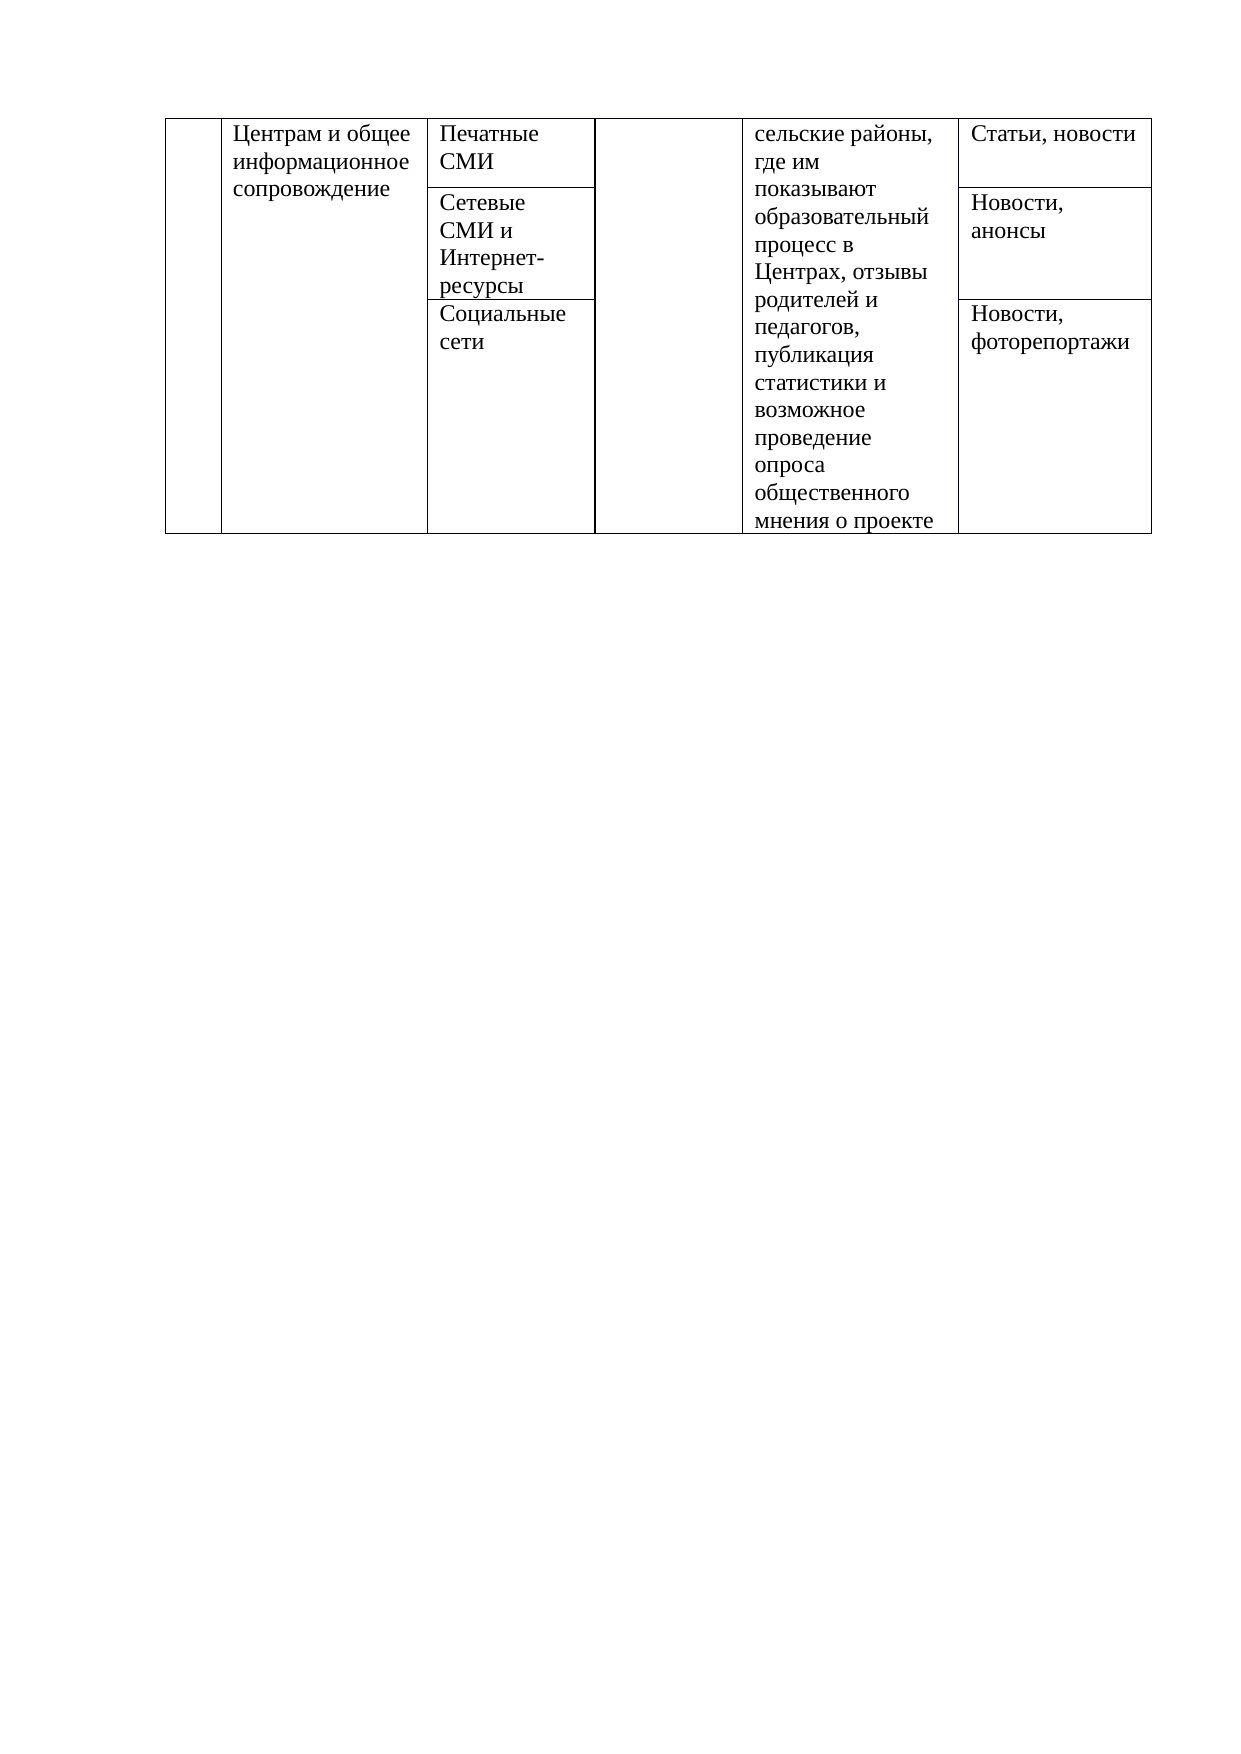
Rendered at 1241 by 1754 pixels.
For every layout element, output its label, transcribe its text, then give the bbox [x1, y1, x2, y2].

table_cell сельские районы, где им показывают образовательный процесс в Центрах, отзывы родителей и педагогов, публикация статистики и возможное проведение опроса общественного мнения о проекте [743, 119, 958, 533]
table_cell Статьи, новости [959, 119, 1151, 187]
table_cell [596, 119, 742, 533]
table_cell Печатные СМИ [428, 119, 594, 187]
table_cell Новости, фоторепортажи [959, 300, 1151, 533]
table_cell Социальные сети [428, 300, 594, 533]
table_cell Сетевые СМИ и Интернет-ресурсы [428, 188, 594, 298]
table_cell Новости, анонсы [959, 188, 1151, 298]
table_cell Центрам и общее информационное сопровождение [222, 119, 427, 533]
table_cell [166, 119, 221, 533]
